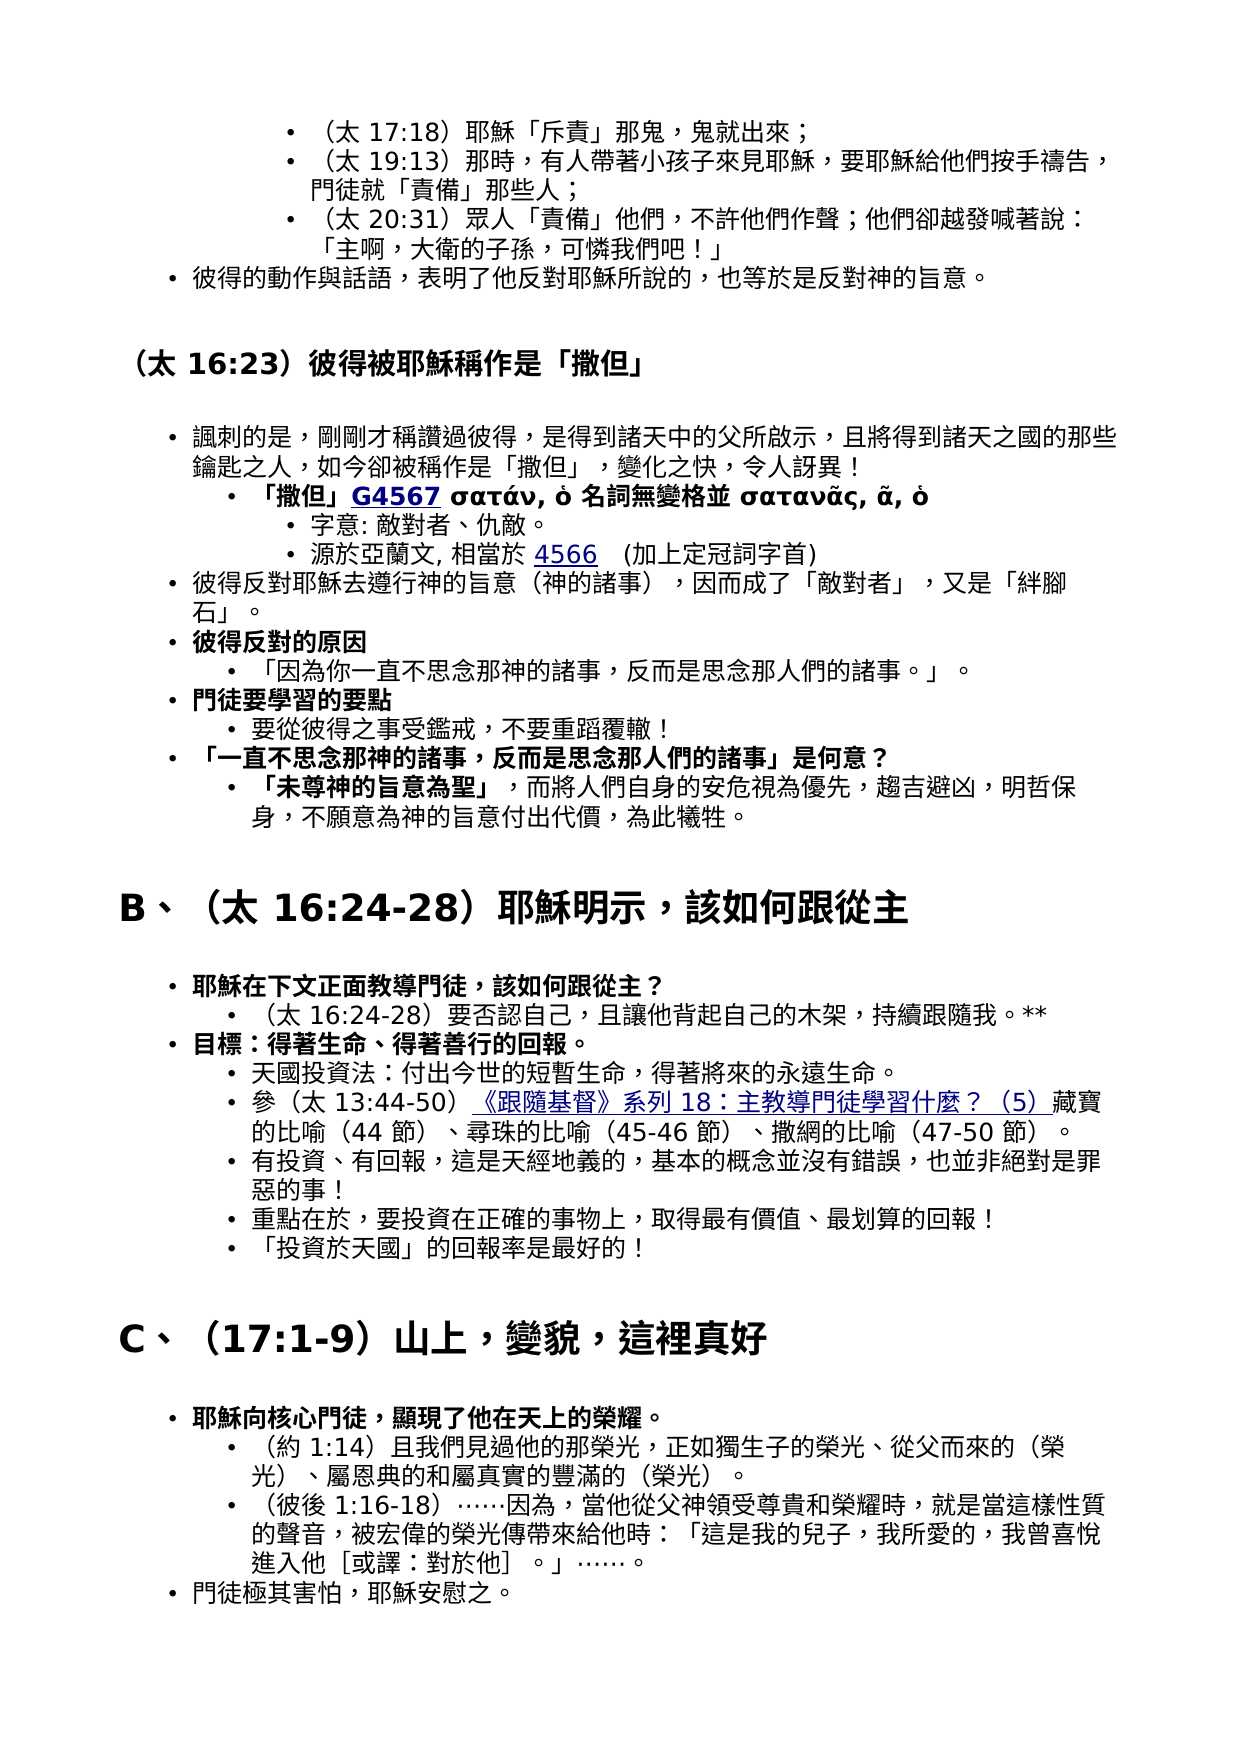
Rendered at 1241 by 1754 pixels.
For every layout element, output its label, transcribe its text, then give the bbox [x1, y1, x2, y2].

list 字意: 敵對者、仇敵。 [295, 511, 1122, 540]
list 要從彼得之事受鑑戒，不要重蹈覆轍！ [236, 715, 1122, 744]
list 源於亞蘭文, 相當於 4566 (加上定冠詞字首) [295, 540, 1122, 569]
list 「撒但」G4567 σατάν, ὁ 名詞無變格並 σατανᾶς, ᾶ, ὁ [236, 482, 1122, 511]
list 「因為你一直不思念那神的諸事，反而是思念那人們的諸事。」。 [236, 657, 1122, 686]
list 「投資於天國」的回報率是最好的！ [236, 1234, 1122, 1264]
list （彼後 1:16-18）⋯⋯因為，當他從父神領受尊貴和榮耀時，就是當這樣性質的聲音，被宏偉的榮光傳帶來給他時：「這是我的兒子，我所愛的，我曾喜悅進入他［或譯：對於他］。」⋯⋯。 [236, 1491, 1122, 1579]
list 天國投資法：付出今世的短暫生命，得著將來的永遠生命。 [236, 1059, 1122, 1089]
list 重點在於，要投資在正確的事物上，取得最有價值、最划算的回報！ [236, 1205, 1122, 1234]
list 彼得的動作與話語，表明了他反對耶穌所說的，也等於是反對神的旨意。 [177, 264, 1122, 293]
subtitle （太 16:23）彼得被耶穌稱作是「撒但」 [118, 348, 1122, 382]
list 彼得反對的原因 [177, 628, 1122, 657]
subtitle B、（太 16:24-28）耶穌明示，該如何跟從主 [118, 886, 1122, 930]
list 參（太 13:44-50）《跟隨基督》系列 18：主教導門徒學習什麼？（5）藏寶的比喻（44 節）、尋珠的比喻（45-46 節）、撒網的比喻（47-50 節）。 [236, 1089, 1122, 1147]
list 目標：得著生命、得著善行的回報。 [177, 1030, 1122, 1059]
list 門徒極其害怕，耶穌安慰之。 [177, 1579, 1122, 1608]
list 耶穌向核心門徒，顯現了他在天上的榮耀。 [177, 1404, 1122, 1433]
subtitle C、（17:1-9）山上，變貌，這裡真好 [118, 1318, 1122, 1362]
list （約 1:14）且我們見過他的那榮光，正如獨生子的榮光、從父而來的（榮光）、屬恩典的和屬真實的豐滿的（榮光）。 [236, 1433, 1122, 1491]
list 諷刺的是，剛剛才稱讚過彼得，是得到諸天中的父所啟示，且將得到諸天之國的那些鑰匙之人，如今卻被稱作是「撒但」，變化之快，令人訝異！ [177, 423, 1122, 482]
list 「一直不思念那神的諸事，反而是思念那人們的諸事」是何意？ [177, 744, 1122, 773]
list （太 20:31）眾人「責備」他們，不許他們作聲；他們卻越發喊著說：「主啊，大衛的子孫，可憐我們吧！」 [295, 206, 1122, 264]
list 耶穌在下文正面教導門徒，該如何跟從主？ [177, 972, 1122, 1001]
list （太 16:24-28）要否認自己，且讓他背起自己的木架，持續跟隨我。** [236, 1001, 1122, 1030]
list 門徒要學習的要點 [177, 686, 1122, 715]
list 有投資、有回報，這是天經地義的，基本的概念並沒有錯誤，也並非絕對是罪惡的事！ [236, 1147, 1122, 1205]
list 彼得反對耶穌去遵行神的旨意（神的諸事），因而成了「敵對者」，又是「絆腳石」。 [177, 569, 1122, 628]
list 「未尊神的旨意為聖」，而將人們自身的安危視為優先，趨吉避凶，明哲保身，不願意為神的旨意付出代價，為此犧牲。 [236, 773, 1122, 832]
list （太 17:18）耶穌「斥責」那鬼，鬼就出來； [295, 118, 1122, 147]
list （太 19:13）那時，有人帶著小孩子來見耶穌，要耶穌給他們按手禱告，門徒就「責備」那些人； [295, 147, 1122, 206]
